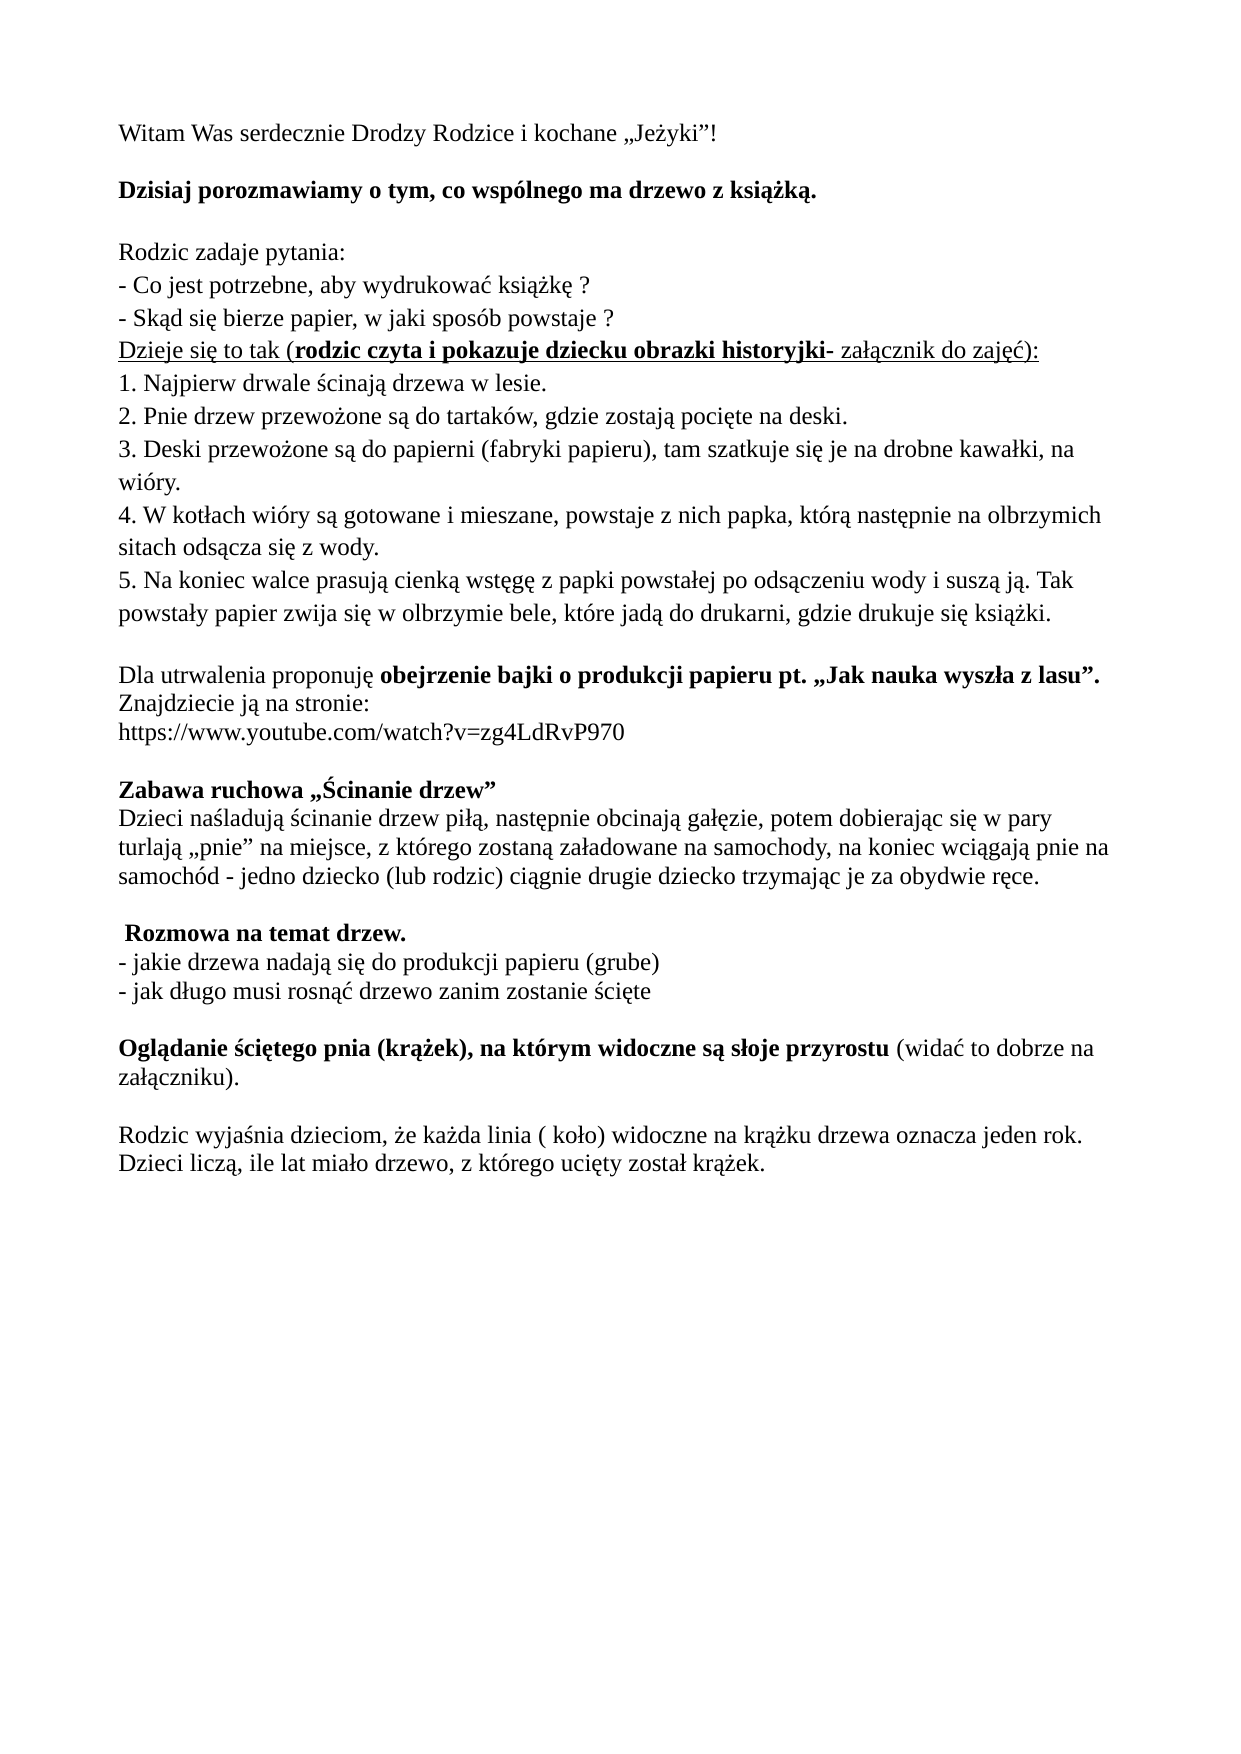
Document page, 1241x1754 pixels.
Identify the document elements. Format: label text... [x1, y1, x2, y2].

text Zabawa ruchowa „Ścinanie drzew” Dzieci naśladują ścinanie drzew piłą, następnie obcinają gałęzie, potem dobierając się w pary turlają „pnie” na miejsce, z którego zostaną załadowane na samochody, na koniec wciągają pnie na samochód - jedno dziecko (lub rodzic) ciągnie drugie dziecko trzymając je za obydwie ręce. Rozmowa na temat drzew. - jakie drzewa nadają się do produkcji papieru (grube) - jak długo musi rosnąć drzewo zanim zostanie ścięte Oglądanie ściętego pnia (krążek), na którym widoczne są słoje przyrostu (widać to dobrze na załączniku). [118, 775, 1122, 1091]
text Rodzic zadaje pytania: - Co jest potrzebne, aby wydrukować książkę ? - Skąd się bierze papier, w jaki sposób powstaje ? Dzieje się to tak (rodzic czyta i pokazuje dziecku obrazki historyjki- załącznik do zajęć): 1. Najpierw drwale ścinają drzewa w lesie. 2. Pnie drzew przewożone są do tartaków, gdzie zostają pocięte na deski. 3. Deski przewożone są do papierni (fabryki papieru), tam szatkuje się je na drobne kawałki, na wióry. [118, 233, 1122, 496]
text Witam Was serdecznie Drodzy Rodzice i kochane „Jeżyki”! [118, 118, 1122, 147]
list 4. W kotłach wióry są gotowane i mieszane, powstaje z nich papka, którą następnie na olbrzymich sitach odsącza się z wody. [118, 496, 1122, 561]
text Rodzic wyjaśnia dzieciom, że każda linia ( koło) widoczne na krążku drzewa oznacza jeden rok. Dzieci liczą, ile lat miało drzewo, z którego ucięty został krążek. [118, 1120, 1122, 1177]
text Dzisiaj porozmawiamy o tym, co wspólnego ma drzewo z książką. [118, 176, 1122, 204]
text Dla utrwalenia proponuję obejrzenie bajki o produkcji papieru pt. „Jak nauka wyszła z lasu”. Znajdziecie ją na stronie: [118, 660, 1122, 717]
list 5. Na koniec walce prasują cienką wstęgę z papki powstałej po odsączeniu wody i suszą ją. Tak powstały papier zwija się w olbrzymie bele, które jadą do drukarni, gdzie drukuje się książki. [118, 561, 1122, 627]
text https://www.youtube.com/watch?v=zg4LdRvP970 [118, 717, 1122, 746]
